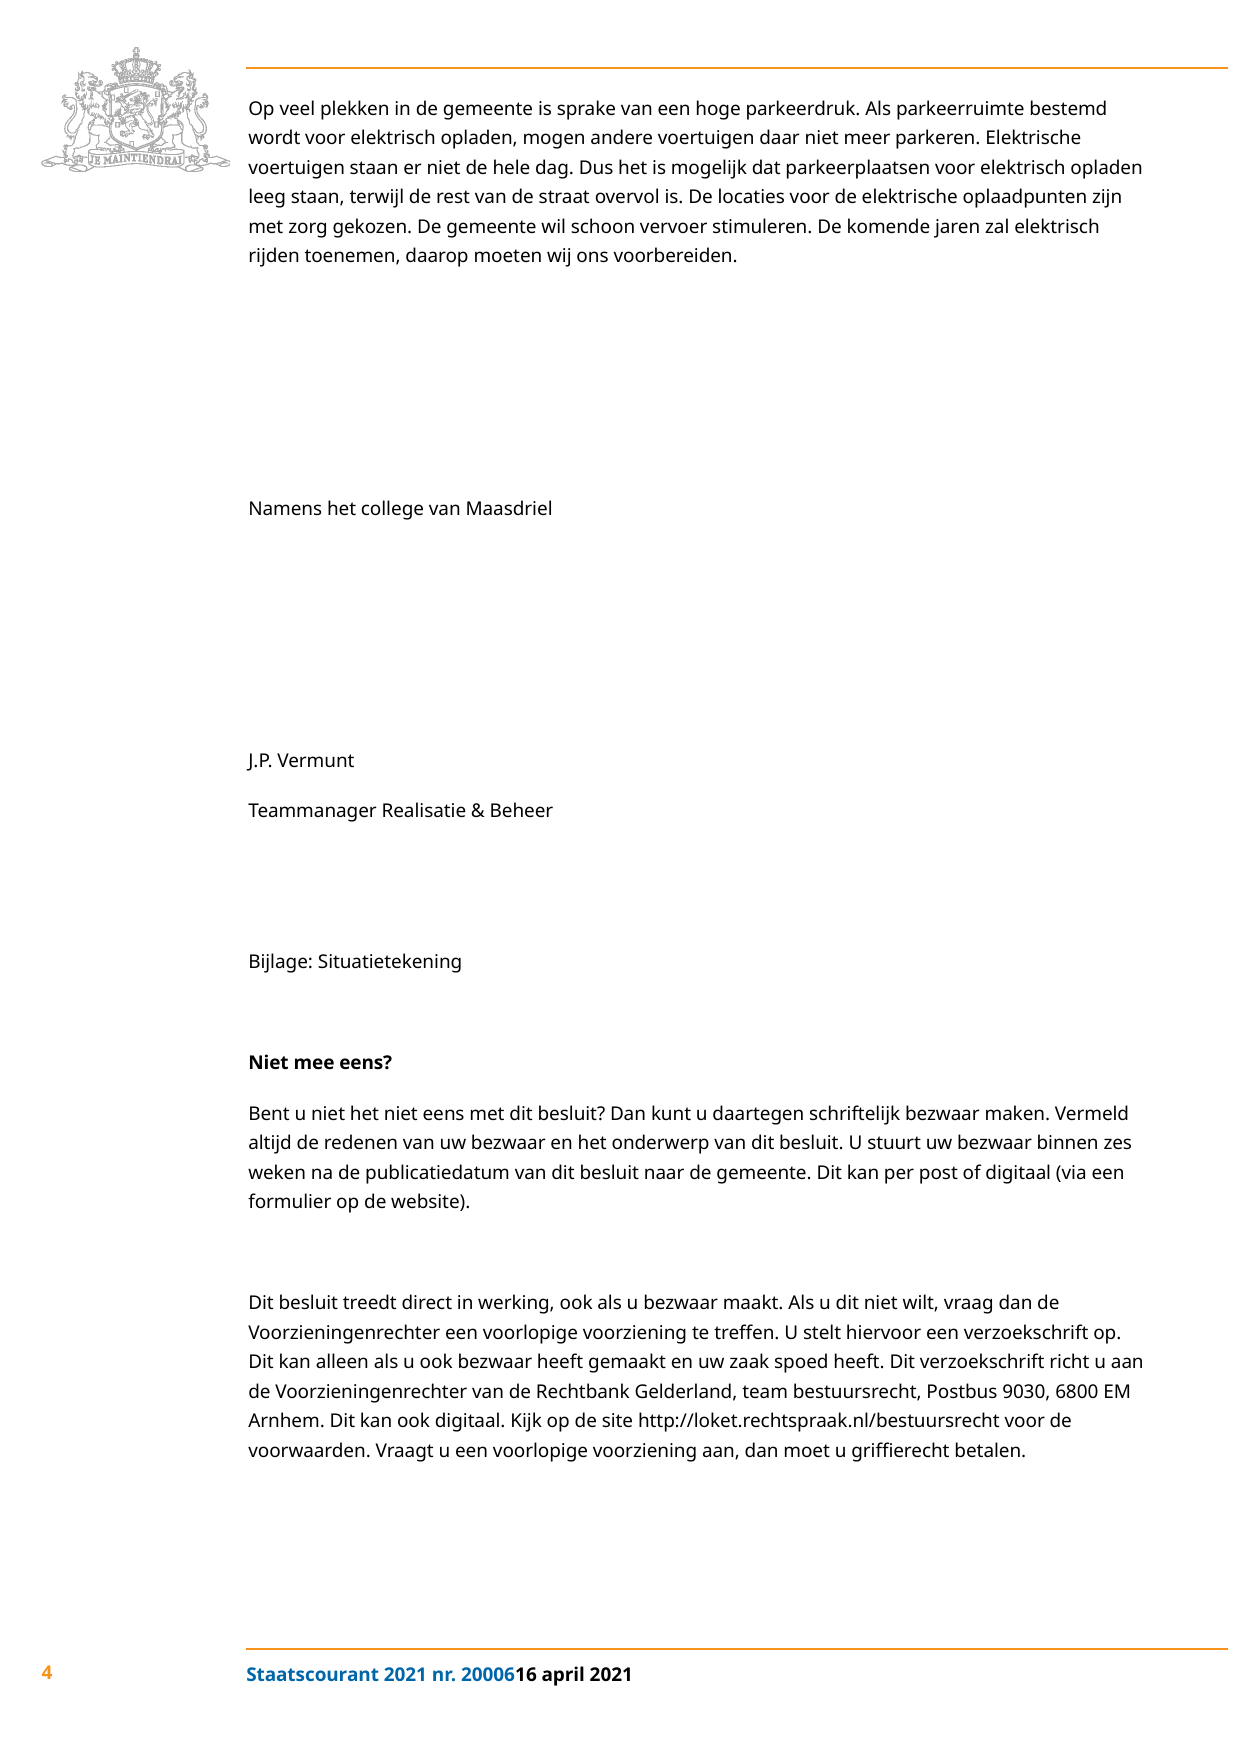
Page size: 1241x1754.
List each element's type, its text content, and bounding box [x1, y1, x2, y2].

text Teammanager Realisatie & Beheer [248, 797, 1152, 823]
text Bijlage: Situatietekening [248, 948, 1152, 974]
text Bent u niet het niet eens met dit besluit? Dan kunt u daartegen schriftelijk bezwaar maken. Vermeld altijd de redenen van uw bezwaar en het onderwerp van dit besluit. U stuurt uw bezwaar binnen zes weken na de publicatiedatum van dit besluit naar de gemeente. Dit kan per post of digitaal (via een formulier op de website). [248, 1100, 1152, 1214]
text Namens het college van Maasdriel [248, 495, 1152, 521]
picture [41, 47, 231, 172]
text Dit besluit treedt direct in werking, ook als u bezwaar maakt. Als u dit niet wilt, vraag dan de Voorzieningenrechter een voorlopige voorziening te treffen. U stelt hiervoor een verzoekschrift op. Dit kan alleen als u ook bezwaar heeft gemaakt en uw zaak spoed heeft. Dit verzoekschrift richt u aan de Voorzieningenrechter van de Rechtbank Gelderland, team bestuursrecht, Postbus 9030, 6800 EM Arnhem. Dit kan ook digitaal. Kijk op de site http://loket.rechtspraak.nl/bestuursrecht voor de voorwaarden. Vraagt u een voorlopige voorziening aan, dan moet u griffierecht betalen. [248, 1289, 1152, 1463]
text Niet mee eens? [248, 1049, 1152, 1075]
text Op veel plekken in de gemeente is sprake van een hoge parkeerdruk. Als parkeerruimte bestemd wordt voor elektrisch opladen, mogen andere voertuigen daar niet meer parkeren. Elektrische voertuigen staan er niet de hele dag. Dus het is mogelijk dat parkeerplaatsen voor elektrisch opladen leeg staan, terwijl de rest van de straat overvol is. De locaties voor de elektrische oplaadpunten zijn met zorg gekozen. De gemeente wil schoon vervoer stimuleren. De komende jaren zal elektrisch rijden toenemen, daarop moeten wij ons voorbereiden. [248, 95, 1152, 268]
text J.P. Vermunt [248, 747, 1152, 773]
